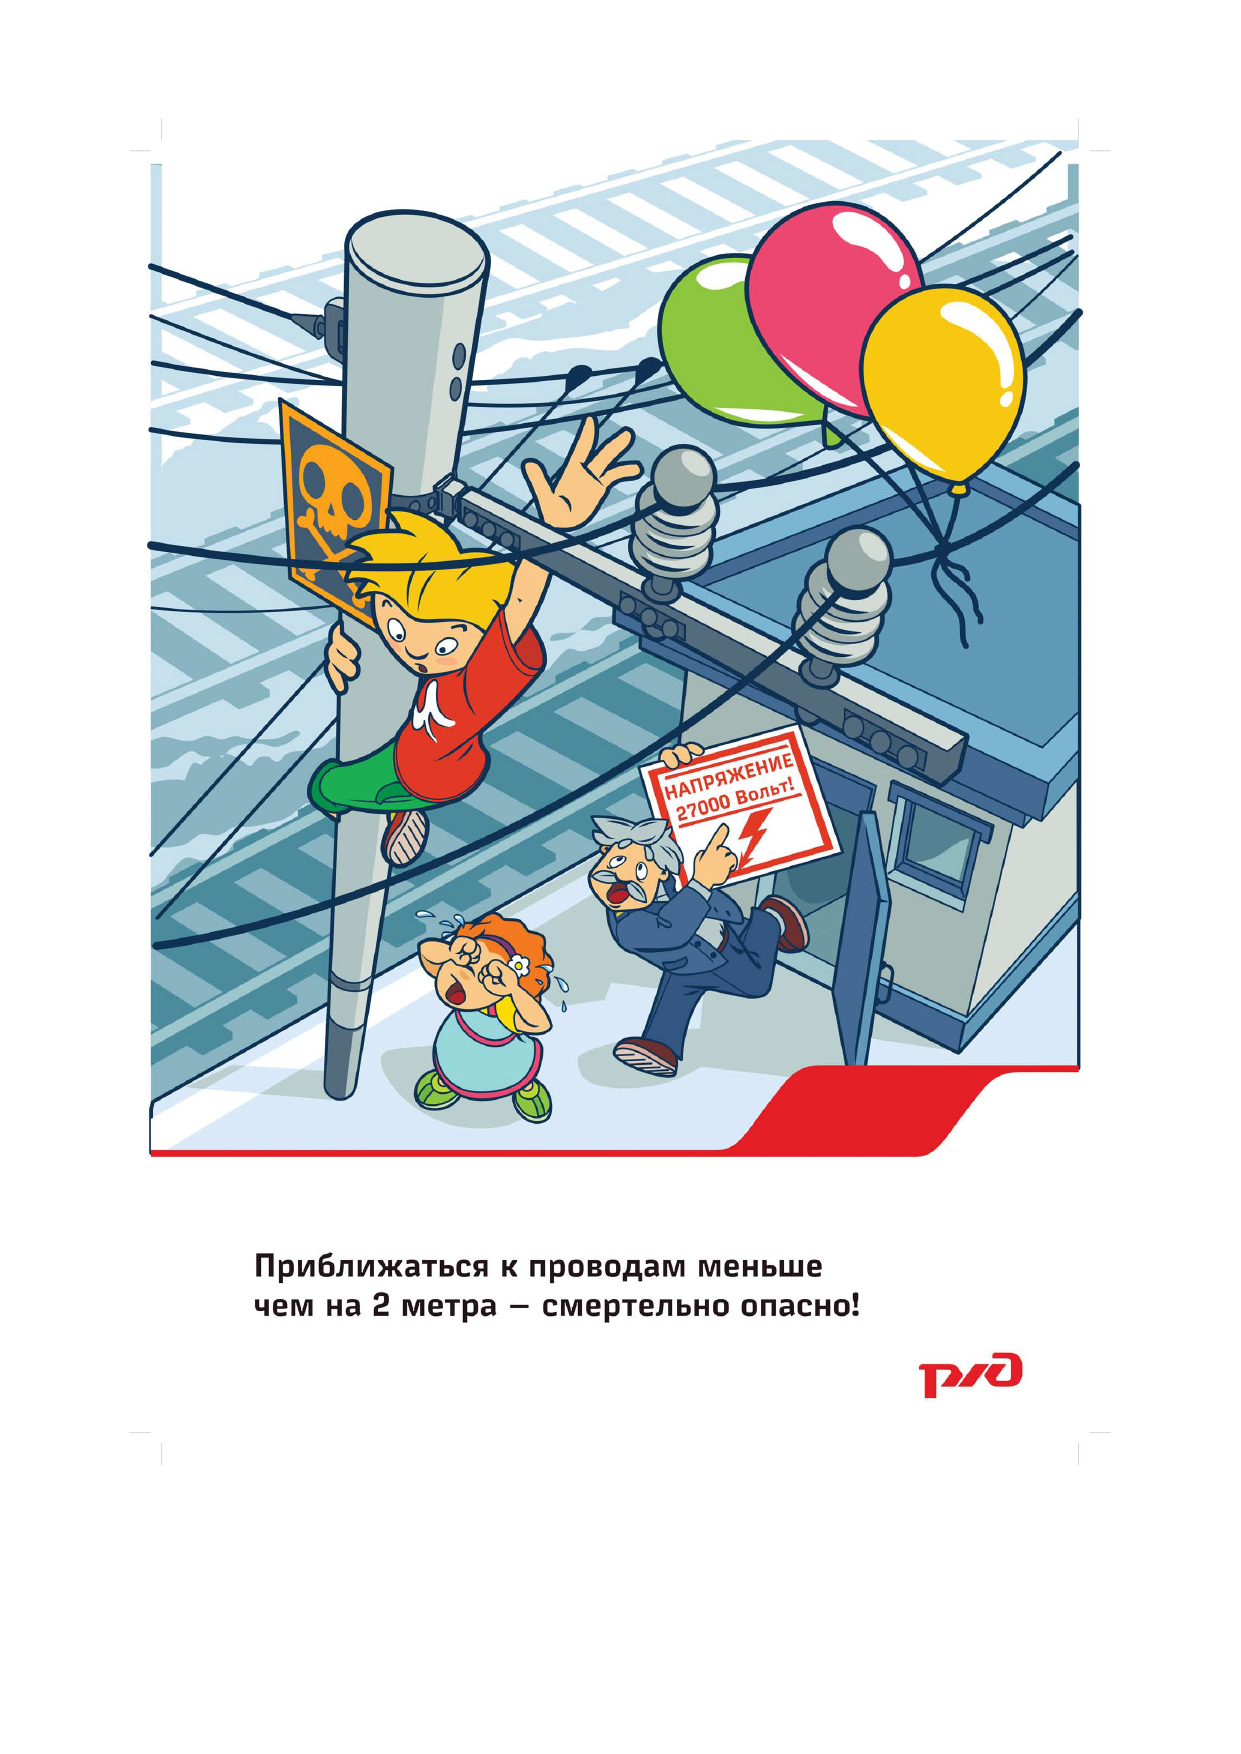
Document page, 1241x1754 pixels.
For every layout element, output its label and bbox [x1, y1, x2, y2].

picture [129, 118, 1111, 1465]
